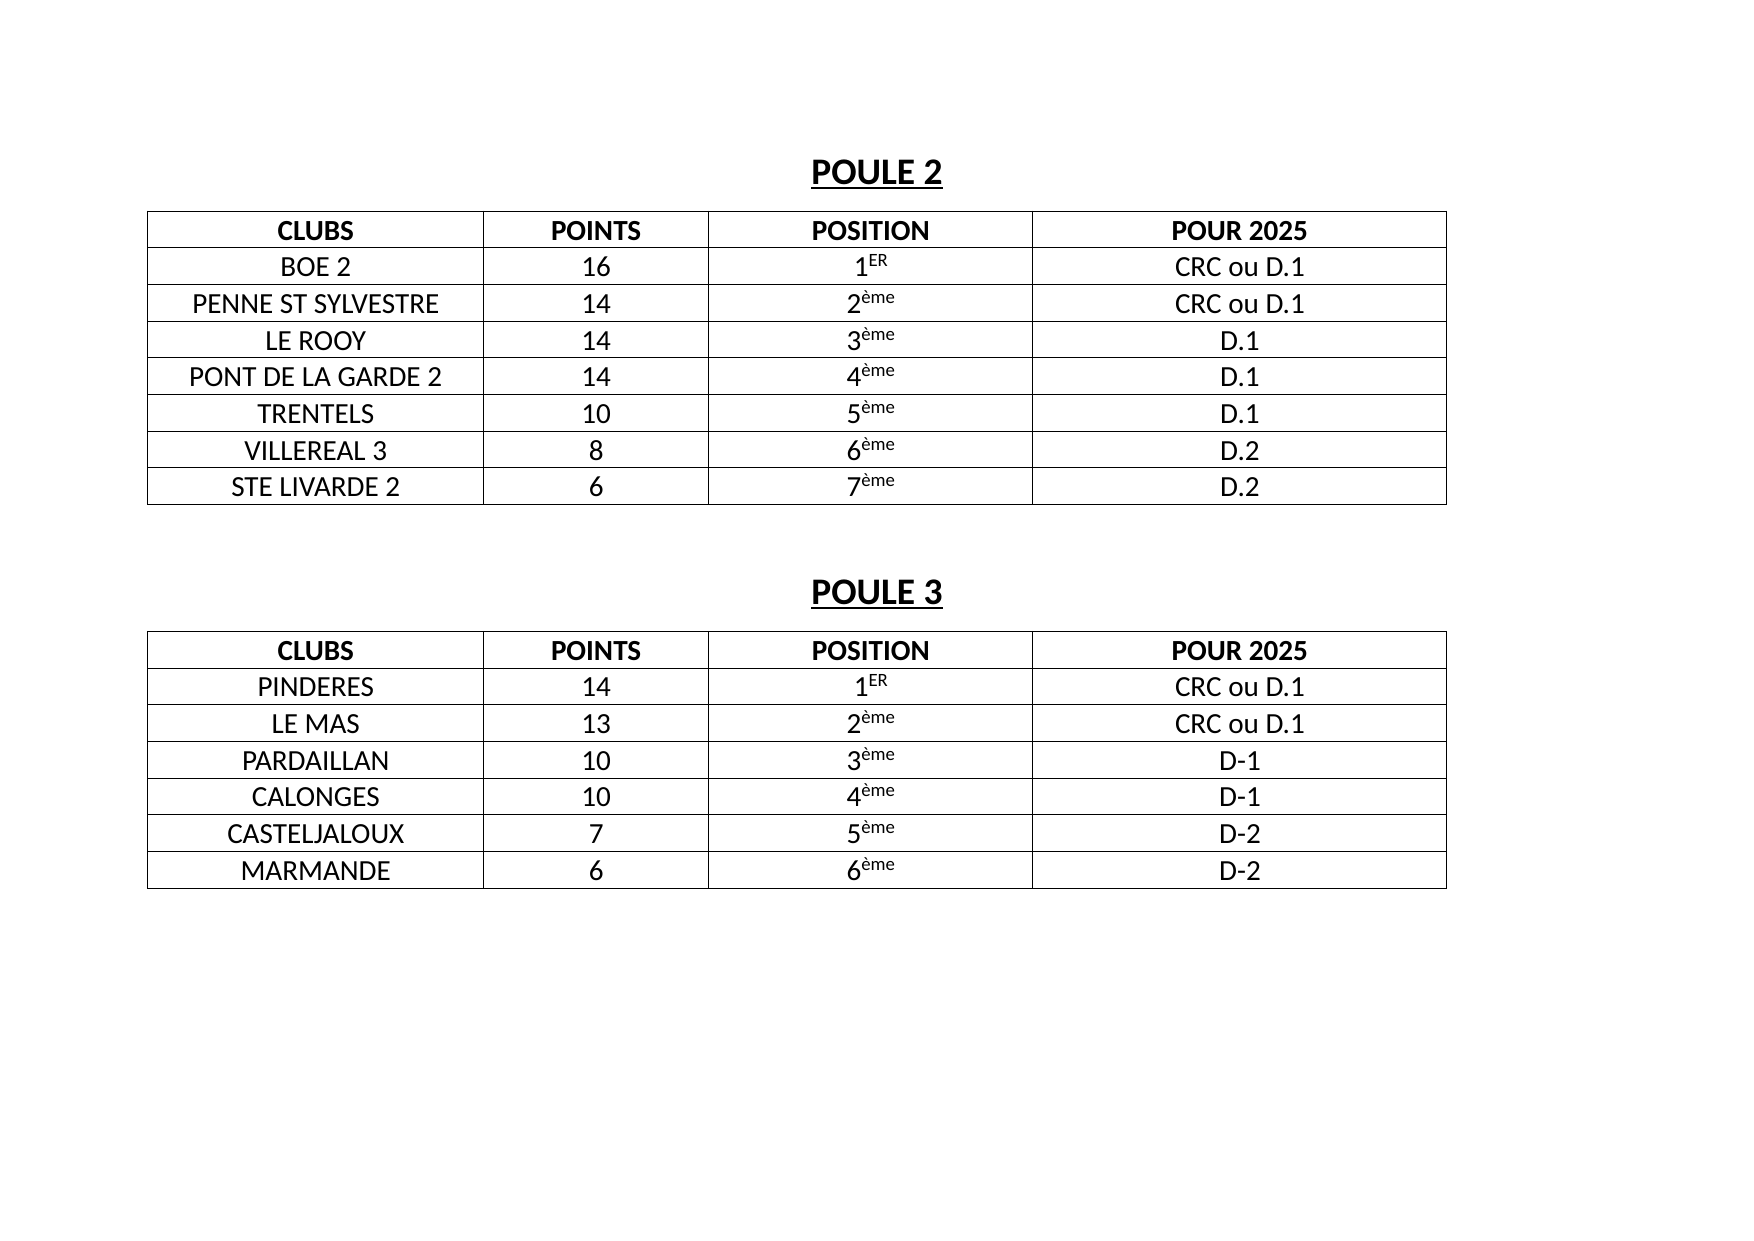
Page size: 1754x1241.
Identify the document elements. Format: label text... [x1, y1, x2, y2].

table_cell 7 [484, 815, 708, 851]
table_cell 2ème [709, 705, 1032, 741]
table_header POUR 2025 [1033, 632, 1446, 667]
table_header CLUBS [148, 212, 483, 247]
table_cell 14 [484, 285, 708, 321]
table_cell D-1 [1033, 779, 1446, 814]
table_cell TRENTELS [148, 395, 483, 431]
table_cell 14 [484, 322, 708, 357]
table_cell CRC ou D.1 [1033, 248, 1446, 284]
table_cell 10 [484, 742, 708, 777]
table_cell 8 [484, 432, 708, 467]
table_cell CALONGES [148, 779, 483, 814]
table_cell 16 [484, 248, 708, 284]
table_cell 4ème [709, 779, 1032, 814]
table_cell 6ème [709, 432, 1032, 467]
table_cell D-1 [1033, 742, 1446, 777]
table_cell 14 [484, 358, 708, 394]
table_cell CRC ou D.1 [1033, 705, 1446, 741]
table_cell 1ER [709, 248, 1032, 284]
table_header POSITION [709, 212, 1032, 247]
table_cell CRC ou D.1 [1033, 285, 1446, 321]
table_cell PINDERES [148, 669, 483, 704]
table_cell 7ème [709, 468, 1032, 504]
table_header POINTS [484, 632, 708, 667]
table_cell 5ème [709, 395, 1032, 431]
table_cell 10 [484, 395, 708, 431]
text POULE 3 [148, 568, 1606, 614]
table_header POUR 2025 [1033, 212, 1446, 247]
table_cell 1ER [709, 669, 1032, 704]
table_cell MARMANDE [148, 852, 483, 887]
table_cell PENNE ST SYLVESTRE [148, 285, 483, 321]
table_cell BOE 2 [148, 248, 483, 284]
table_cell CRC ou D.1 [1033, 669, 1446, 704]
table_cell 14 [484, 669, 708, 704]
table_cell 13 [484, 705, 708, 741]
table_header POINTS [484, 212, 708, 247]
table_cell 6 [484, 852, 708, 887]
table_header POSITION [709, 632, 1032, 667]
table_cell 6 [484, 468, 708, 504]
table_cell D-2 [1033, 852, 1446, 887]
table_cell D.1 [1033, 358, 1446, 394]
table_cell D.1 [1033, 322, 1446, 357]
text POULE 2 [148, 148, 1606, 193]
table_cell D-2 [1033, 815, 1446, 851]
table_cell 5ème [709, 815, 1032, 851]
table_cell 3ème [709, 742, 1032, 777]
table_cell 4ème [709, 358, 1032, 394]
table_cell 10 [484, 779, 708, 814]
table_cell D.2 [1033, 468, 1446, 504]
table_cell CASTELJALOUX [148, 815, 483, 851]
table_cell 6ème [709, 852, 1032, 887]
table_cell LE ROOY [148, 322, 483, 357]
table_cell VILLEREAL 3 [148, 432, 483, 467]
table_cell D.2 [1033, 432, 1446, 467]
table_cell PONT DE LA GARDE 2 [148, 358, 483, 394]
table_cell STE LIVARDE 2 [148, 468, 483, 504]
table_cell PARDAILLAN [148, 742, 483, 777]
table_cell 3ème [709, 322, 1032, 357]
table_cell D.1 [1033, 395, 1446, 431]
table_header CLUBS [148, 632, 483, 667]
table_cell 2ème [709, 285, 1032, 321]
table_cell LE MAS [148, 705, 483, 741]
